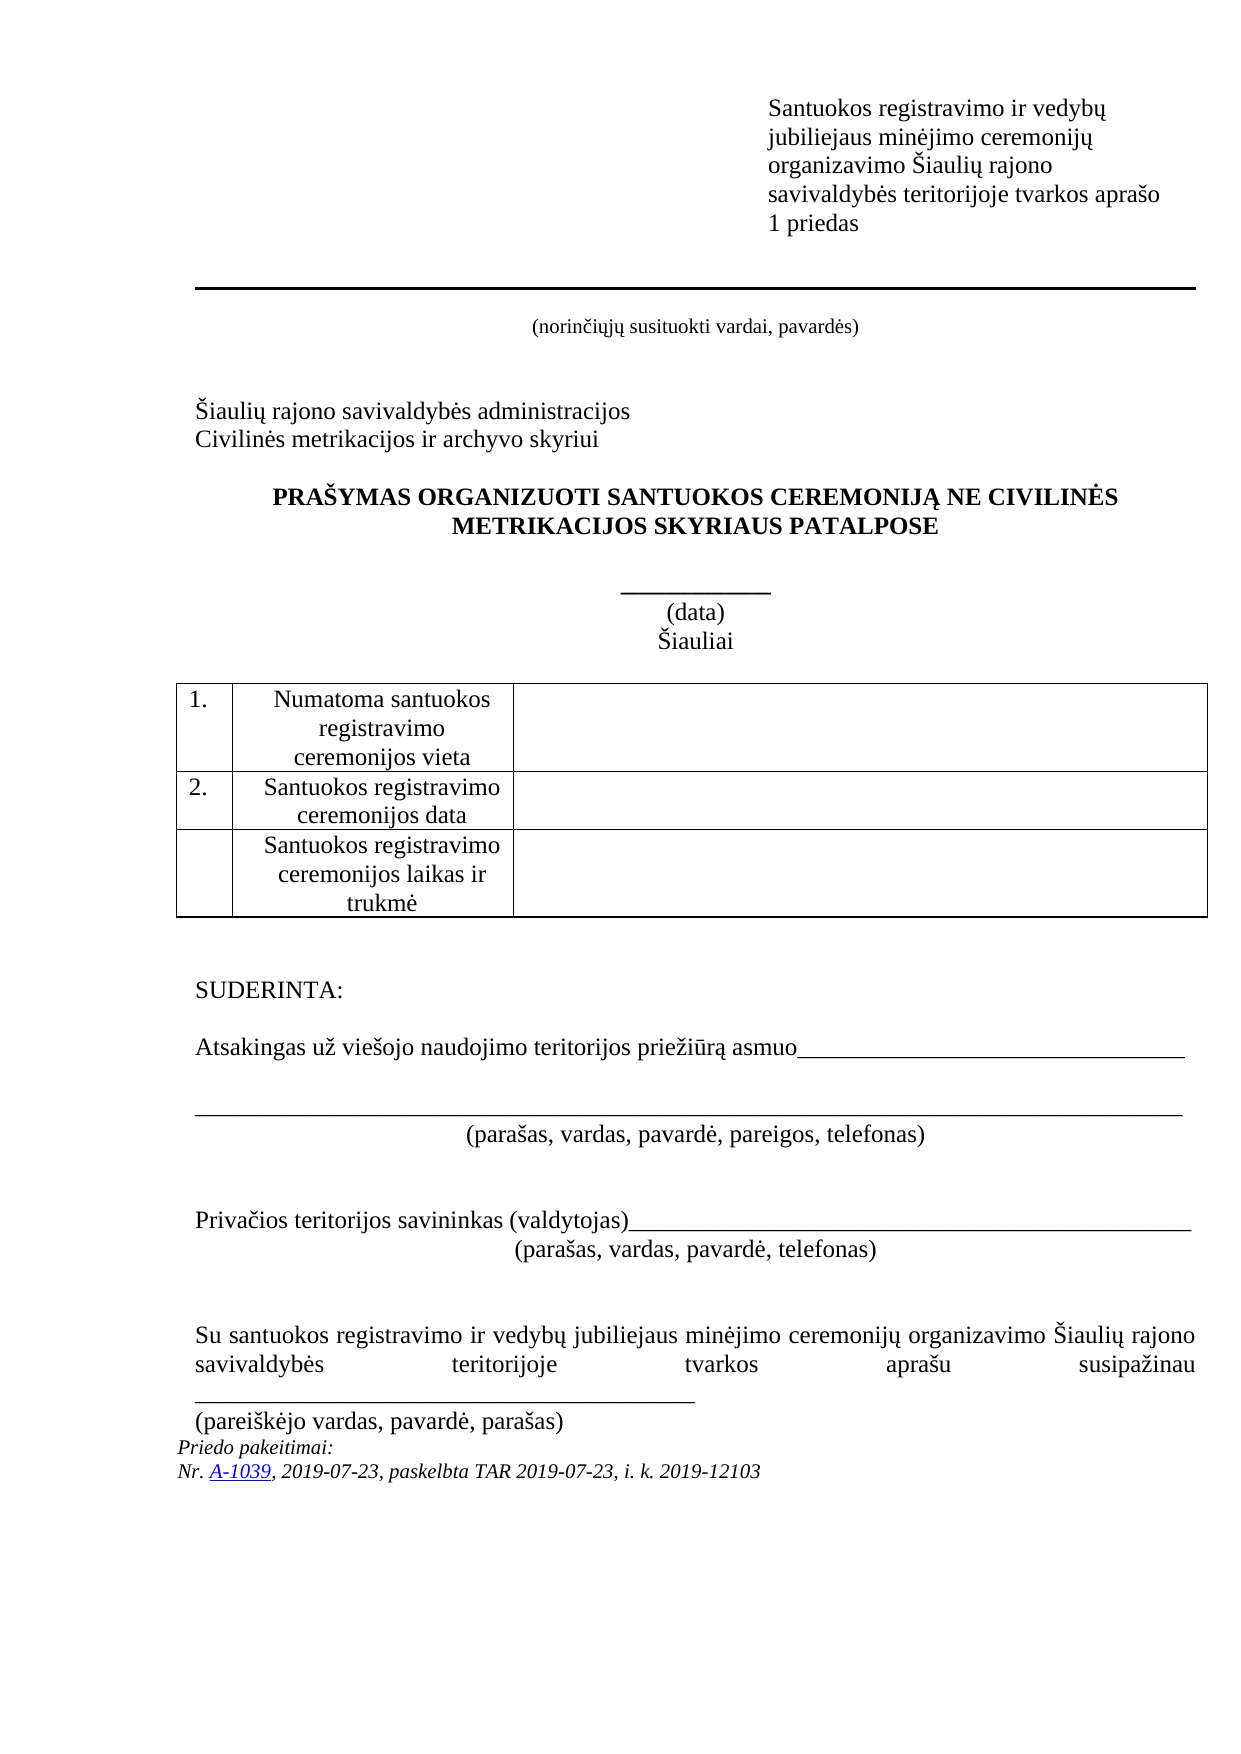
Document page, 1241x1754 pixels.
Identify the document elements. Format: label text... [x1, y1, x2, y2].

text Su santuokos registravimo ir vedybų jubiliejaus minėjimo ceremonijų organizavimo Šiaulių rajono savivaldybės teritorijoje tvarkos aprašu susipažinau ________________________________________ [195, 1320, 1196, 1406]
table_header [514, 684, 1207, 771]
text ____________ [195, 568, 1196, 597]
table_cell Santuokos registravimo ceremonijos data [233, 772, 513, 829]
text (parašas, vardas, pavardė, pareigos, telefonas) [195, 1119, 1196, 1147]
text Santuokos registravimo ir vedybų [768, 93, 1196, 122]
table_cell 2. [177, 772, 232, 829]
text Priedo pakeitimai: [177, 1435, 1196, 1459]
text Šiauliai [195, 626, 1196, 654]
table_cell [514, 830, 1207, 916]
text savivaldybės teritorijoje tvarkos aprašo [768, 179, 1196, 208]
text Privačios teritorijos savininkas (valdytojas)_____________________________________________ [195, 1205, 1196, 1234]
text _______________________________________________________________________________ [195, 1090, 1196, 1119]
text (data) [195, 597, 1196, 626]
text SUDERINTA: [195, 975, 1196, 1004]
table_cell [514, 772, 1207, 829]
text (parašas, vardas, pavardė, telefonas) [195, 1234, 1196, 1262]
text (pareiškėjo vardas, pavardė, parašas) [195, 1406, 1196, 1435]
text Šiaulių rajono savivaldybės administracijos [195, 396, 1196, 424]
text 1 priedas [768, 208, 1196, 237]
text organizavimo Šiaulių rajono [768, 151, 1196, 179]
table_header Numatoma santuokos registravimo ceremonijos vieta [233, 684, 513, 771]
table_cell [177, 830, 232, 916]
text PRAŠYMAS ORGANIZUOTI SANTUOKOS CEREMONIJĄ NE CIVILINĖS METRIKACIJOS SKYRIAUS PATALPOSE [195, 482, 1196, 539]
text Nr. A-1039, 2019-07-23, paskelbta TAR 2019-07-23, i. k. 2019-12103 [177, 1459, 1196, 1483]
text jubiliejaus minėjimo ceremonijų [768, 122, 1196, 151]
text (norinčiųjų susituokti vardai, pavardės) [195, 314, 1196, 338]
text Atsakingas už viešojo naudojimo teritorijos priežiūrą asmuo_______________________________ [195, 1032, 1196, 1061]
table_cell Santuokos registravimo ceremonijos laikas ir trukmė [233, 830, 513, 916]
text Civilinės metrikacijos ir archyvo skyriui [195, 424, 1196, 453]
table_header 1. [177, 684, 232, 771]
